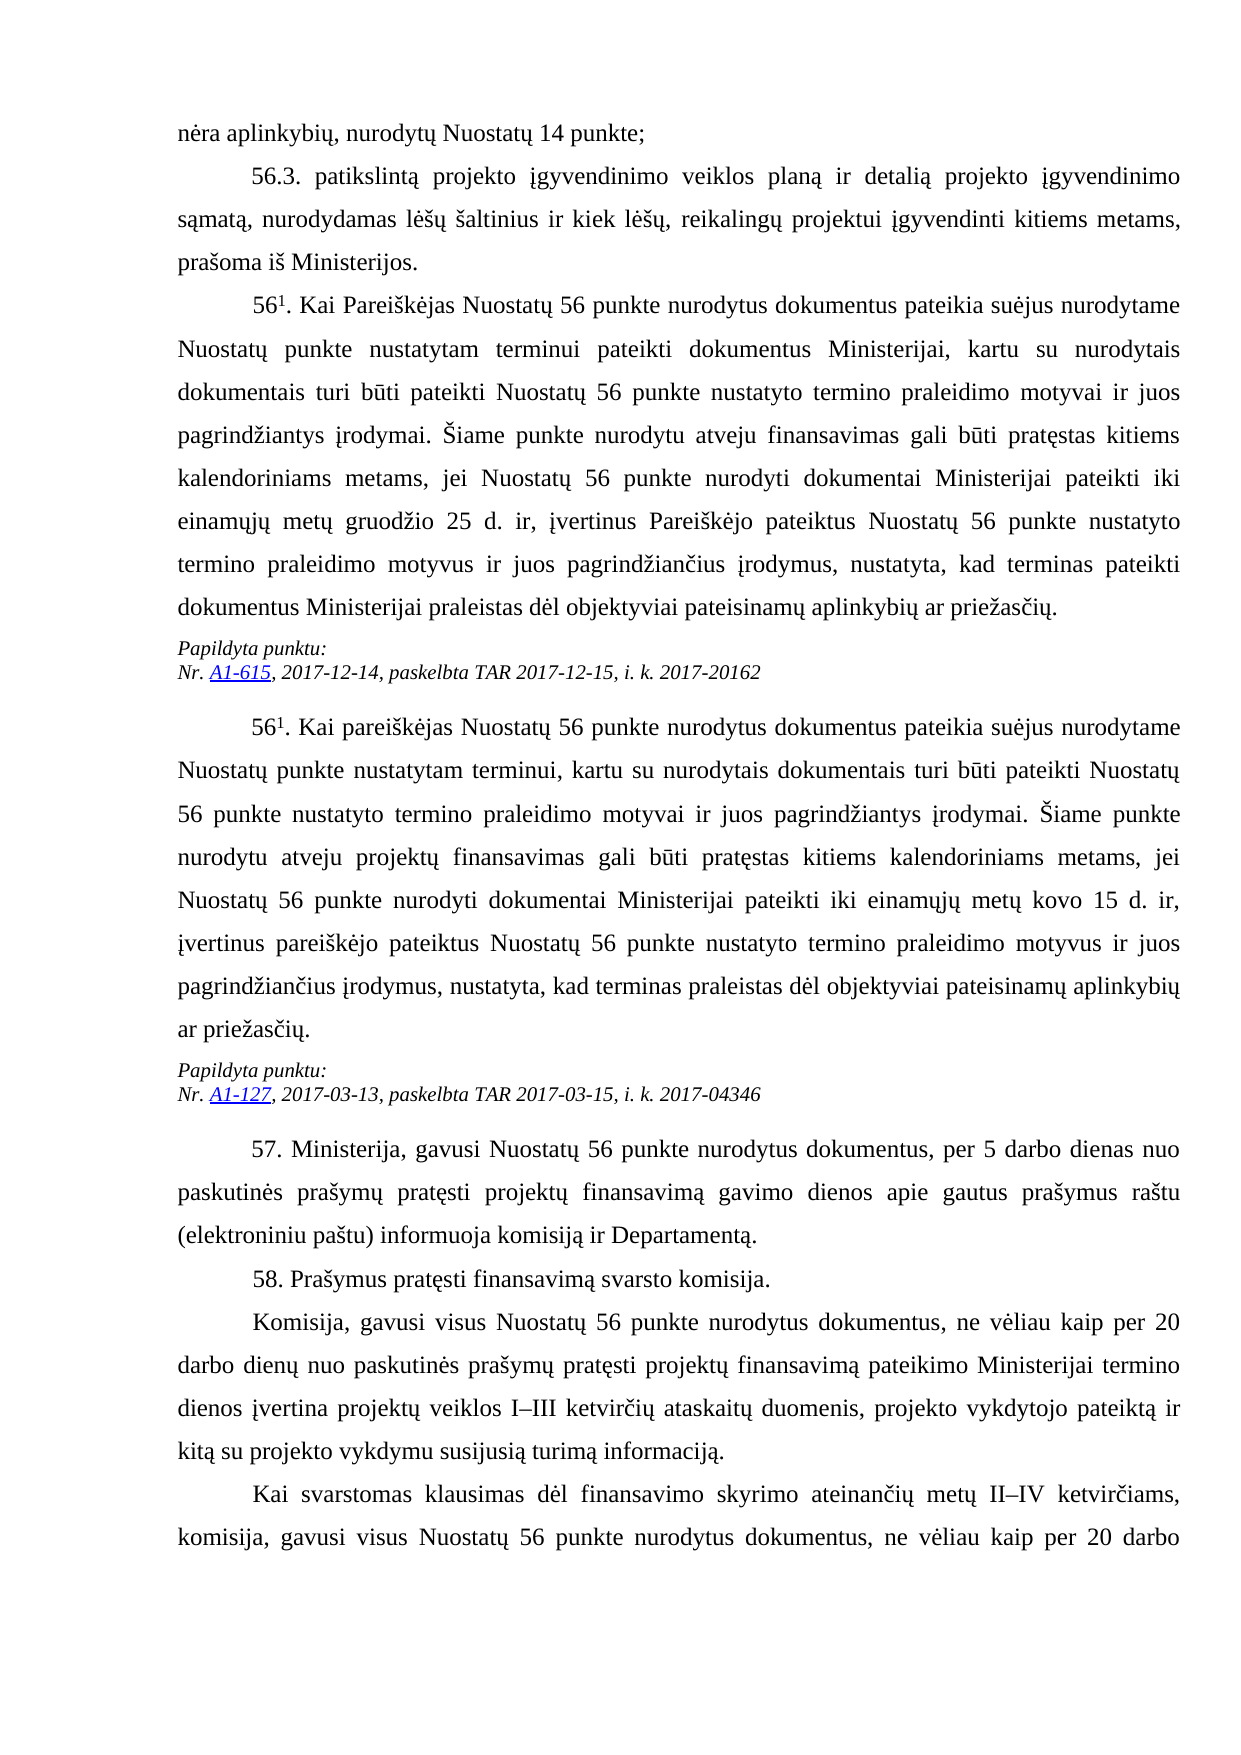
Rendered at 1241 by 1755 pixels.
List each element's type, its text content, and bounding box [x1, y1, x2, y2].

text Kai svarstomas klausimas dėl finansavimo skyrimo ateinančių metų II–IV ketvirčiams, komisija, gavusi visus Nuostatų 56 punkte nurodytus dokumentus, ne vėliau kaip per 20 darbo [177, 1479, 1181, 1551]
text 56.3. patikslintą projekto įgyvendinimo veiklos planą ir detalią projekto įgyvendinimo sąmatą, nurodydamas lėšų šaltinius ir kiek lėšų, reikalingų projektui įgyvendinti kitiems metams, prašoma iš Ministerijos. [177, 161, 1181, 276]
text nėra aplinkybių, nurodytų Nuostatų 14 punkte; [177, 118, 1181, 147]
text 561. Kai Pareiškėjas Nuostatų 56 punkte nurodytus dokumentus pateikia suėjus nurodytame Nuostatų punkte nustatytam terminui pateikti dokumentus Ministerijai, kartu su nurodytais dokumentais turi būti pateikti Nuostatų 56 punkte nustatyto termino praleidimo motyvai ir juos pagrindžiantys įrodymai. Šiame punkte nurodytu atveju finansavimas gali būti pratęstas kitiems kalendoriniams metams, jei Nuostatų 56 punkte nurodyti dokumentai Ministerijai pateikti iki einamųjų metų gruodžio 25 d. ir, įvertinus Pareiškėjo pateiktus Nuostatų 56 punkte nustatyto termino praleidimo motyvus ir juos pagrindžiančius įrodymus, nustatyta, kad terminas pateikti dokumentus Ministerijai praleistas dėl objektyviai pateisinamų aplinkybių ar priežasčių. [177, 291, 1181, 621]
text Papildyta punktu: [177, 1057, 1181, 1082]
text 57. Ministerija, gavusi Nuostatų 56 punkte nurodytus dokumentus, per 5 darbo dienas nuo paskutinės prašymų pratęsti projektų finansavimą gavimo dienos apie gautus prašymus raštu (elektroniniu paštu) informuoja komisiją ir Departamentą. [177, 1134, 1181, 1249]
text 561. Kai pareiškėjas Nuostatų 56 punkte nurodytus dokumentus pateikia suėjus nurodytame Nuostatų punkte nustatytam terminui, kartu su nurodytais dokumentais turi būti pateikti Nuostatų 56 punkte nustatyto termino praleidimo motyvai ir juos pagrindžiantys įrodymai. Šiame punkte nurodytu atveju projektų finansavimas gali būti pratęstas kitiems kalendoriniams metams, jei Nuostatų 56 punkte nurodyti dokumentai Ministerijai pateikti iki einamųjų metų kovo 15 d. ir, įvertinus pareiškėjo pateiktus Nuostatų 56 punkte nustatyto termino praleidimo motyvus ir juos pagrindžiančius įrodymus, nustatyta, kad terminas praleistas dėl objektyviai pateisinamų aplinkybių ar priežasčių. [177, 712, 1181, 1043]
text 58. Prašymus pratęsti finansavimą svarsto komisija. [177, 1264, 1181, 1292]
text Nr. A1-127, 2017-03-13, paskelbta TAR 2017-03-15, i. k. 2017-04346 [177, 1082, 1181, 1106]
text Papildyta punktu: [177, 636, 1181, 660]
text Nr. A1-615, 2017-12-14, paskelbta TAR 2017-12-15, i. k. 2017-20162 [177, 660, 1181, 684]
text Komisija, gavusi visus Nuostatų 56 punkte nurodytus dokumentus, ne vėliau kaip per 20 darbo dienų nuo paskutinės prašymų pratęsti projektų finansavimą pateikimo Ministerijai termino dienos įvertina projektų veiklos I–III ketvirčių ataskaitų duomenis, projekto vykdytojo pateiktą ir kitą su projekto vykdymu susijusią turimą informaciją. [177, 1307, 1181, 1465]
